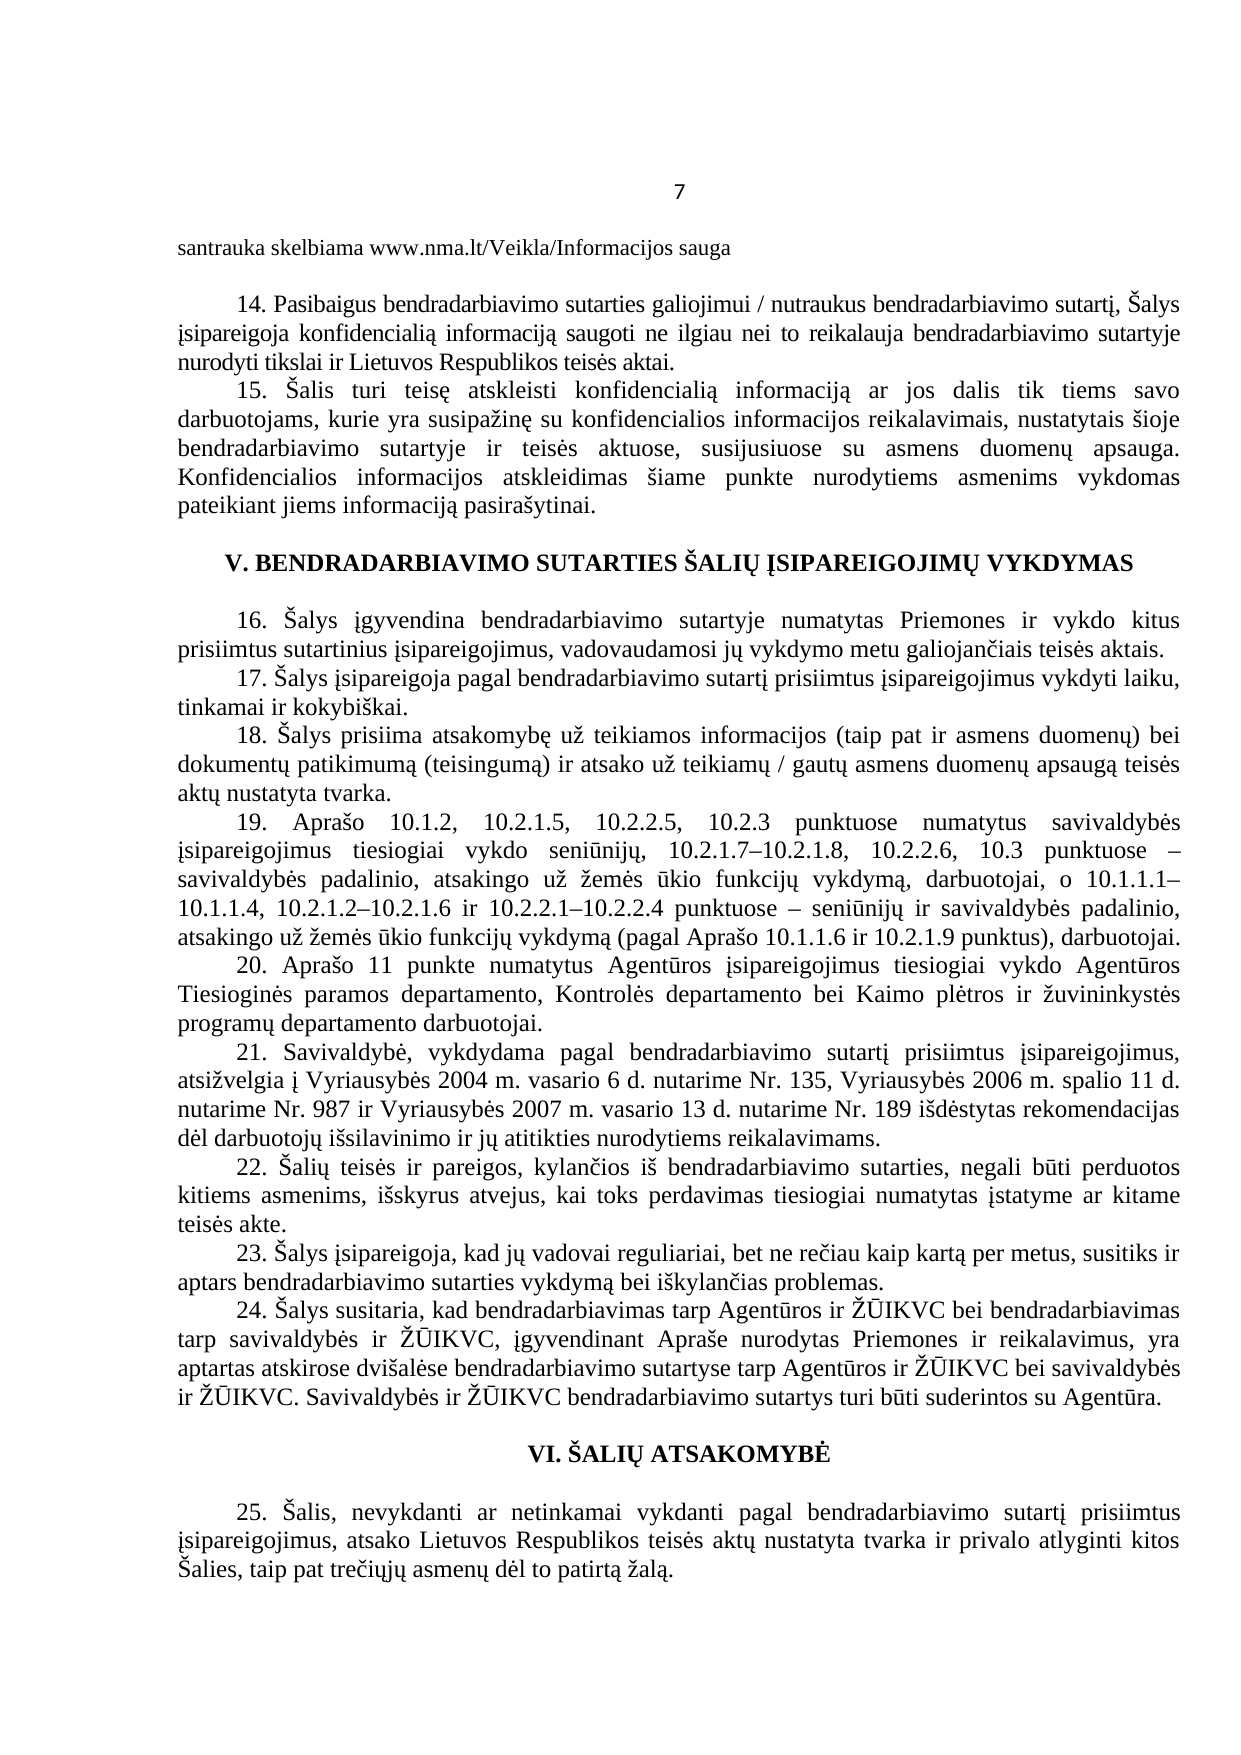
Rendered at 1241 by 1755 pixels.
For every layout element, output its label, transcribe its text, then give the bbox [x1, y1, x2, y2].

text 23. Šalys įsipareigoja, kad jų vadovai reguliariai, bet ne rečiau kaip kartą per metus, susitiks ir aptars bendradarbiavimo sutarties vykdymą bei iškylančias problemas. [177, 1238, 1181, 1295]
text 16. Šalys įgyvendina bendradarbiavimo sutartyje numatytas Priemones ir vykdo kitus prisiimtus sutartinius įsipareigojimus, vadovaudamosi jų vykdymo metu galiojančiais teisės aktais. [177, 605, 1181, 663]
text 15. Šalis turi teisę atskleisti konfidencialią informaciją ar jos dalis tik tiems savo darbuotojams, kurie yra susipažinę su konfidencialios informacijos reikalavimais, nustatytais šioje bendradarbiavimo sutartyje ir teisės aktuose, susijusiuose su asmens duomenų apsauga. Konfidencialios informacijos atskleidimas šiame punkte nurodytiems asmenims vykdomas pateikiant jiems informaciją pasirašytinai. [177, 375, 1181, 519]
text santrauka skelbiama www.nma.lt/Veikla/Informacijos sauga [177, 234, 1181, 260]
text 25. Šalis, nevykdanti ar netinkamai vykdanti pagal bendradarbiavimo sutartį prisiimtus įsipareigojimus, atsako Lietuvos Respublikos teisės aktų nustatyta tvarka ir privalo atlyginti kitos Šalies, taip pat trečiųjų asmenų dėl to patirtą žalą. [177, 1497, 1181, 1583]
text 18. Šalys prisiima atsakomybę už teikiamos informacijos (taip pat ir asmens duomenų) bei dokumentų patikimumą (teisingumą) ir atsako už teikiamų / gautų asmens duomenų apsaugą teisės aktų nustatyta tvarka. [177, 720, 1181, 807]
text 21. Savivaldybė, vykdydama pagal bendradarbiavimo sutartį prisiimtus įsipareigojimus, atsižvelgia į Vyriausybės 2004 m. vasario 6 d. nutarime Nr. 135, Vyriausybės 2006 m. spalio 11 d. nutarime Nr. 987 ir Vyriausybės 2007 m. vasario 13 d. nutarime Nr. 189 išdėstytas rekomendacijas dėl darbuotojų išsilavinimo ir jų atitikties nurodytiems reikalavimams. [177, 1037, 1181, 1152]
text VI. ŠALIŲ ATSAKOMYBĖ [177, 1439, 1181, 1468]
text 22. Šalių teisės ir pareigos, kylančios iš bendradarbiavimo sutarties, negali būti perduotos kitiems asmenims, išskyrus atvejus, kai toks perdavimas tiesiogiai numatytas įstatyme ar kitame teisės akte. [177, 1152, 1181, 1238]
text 24. Šalys susitaria, kad bendradarbiavimas tarp Agentūros ir ŽŪIKVC bei bendradarbiavimas tarp savivaldybės ir ŽŪIKVC, įgyvendinant Apraše nurodytas Priemones ir reikalavimus, yra aptartas atskirose dvišalėse bendradarbiavimo sutartyse tarp Agentūros ir ŽŪIKVC bei savivaldybės ir ŽŪIKVC. Savivaldybės ir ŽŪIKVC bendradarbiavimo sutartys turi būti suderintos su Agentūra. [177, 1295, 1181, 1410]
text V. bendradarbiavimo SUTARTIES ŠALIŲ ĮSIPAREIGOJIMŲ VYKDYMAS [177, 548, 1181, 577]
text 20. Aprašo 11 punkte numatytus Agentūros įsipareigojimus tiesiogiai vykdo Agentūros Tiesioginės paramos departamento, Kontrolės departamento bei Kaimo plėtros ir žuvininkystės programų departamento darbuotojai. [177, 950, 1181, 1037]
text 19. Aprašo 10.1.2, 10.2.1.5, 10.2.2.5, 10.2.3 punktuose numatytus savivaldybės įsipareigojimus tiesiogiai vykdo seniūnijų, 10.2.1.7–10.2.1.8, 10.2.2.6, 10.3 punktuose – savivaldybės padalinio, atsakingo už žemės ūkio funkcijų vykdymą, darbuotojai, o 10.1.1.1–10.1.1.4, 10.2.1.2–10.2.1.6 ir 10.2.2.1–10.2.2.4 punktuose – seniūnijų ir savivaldybės padalinio, atsakingo už žemės ūkio funkcijų vykdymą (pagal Aprašo 10.1.1.6 ir 10.2.1.9 punktus), darbuotojai. [177, 807, 1181, 950]
text 17. Šalys įsipareigoja pagal bendradarbiavimo sutartį prisiimtus įsipareigojimus vykdyti laiku, tinkamai ir kokybiškai. [177, 663, 1181, 720]
text 14. Pasibaigus bendradarbiavimo sutarties galiojimui / nutraukus bendradarbiavimo sutartį, Šalys įsipareigoja konfidencialią informaciją saugoti ne ilgiau nei to reikalauja bendradarbiavimo sutartyje nurodyti tikslai ir Lietuvos Respublikos teisės aktai. [177, 289, 1181, 375]
